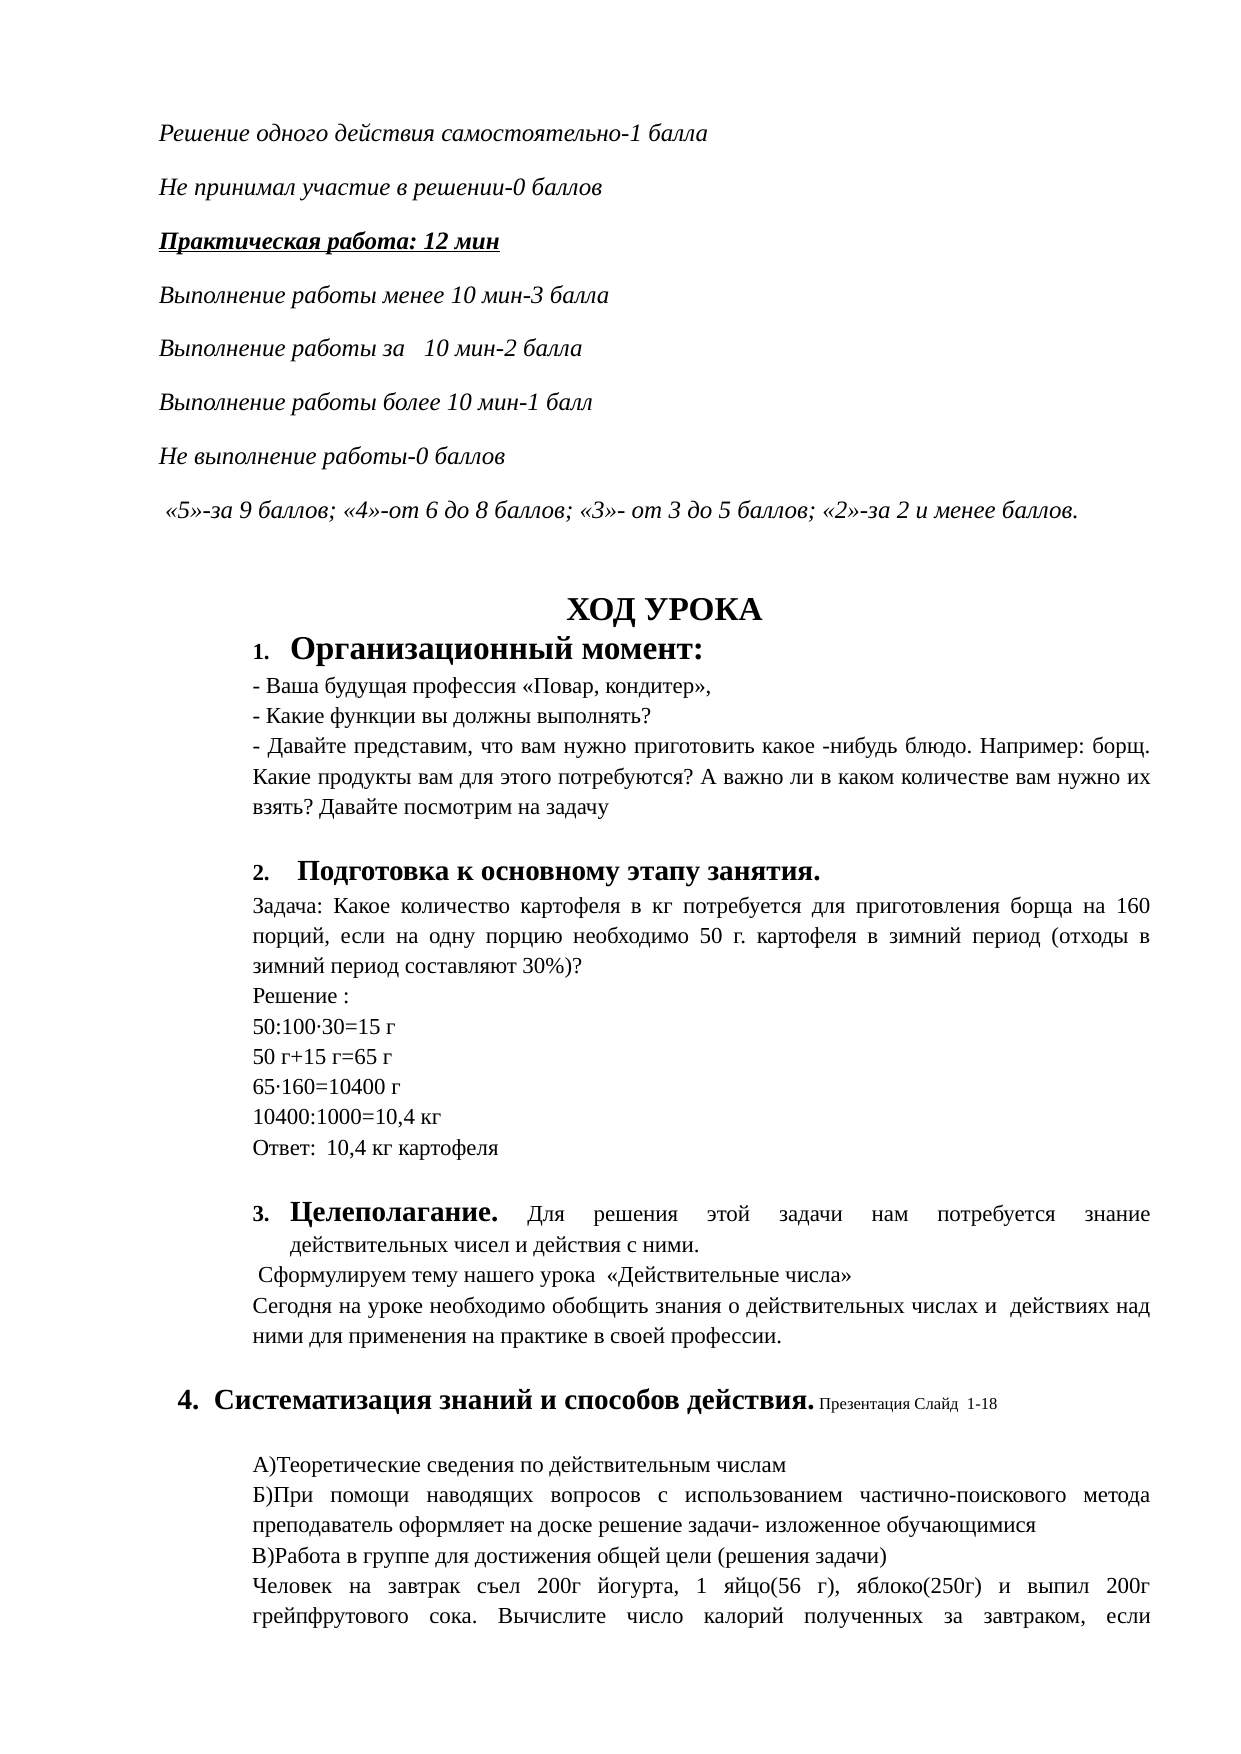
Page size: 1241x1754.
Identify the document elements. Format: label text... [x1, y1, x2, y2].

text Задача: Какое количество картофеля в кг потребуется для приготовления борща на 160 порций, если на одну порцию необходимо 50 г. картофеля в зимний период (отходы в зимний период составляют 30%)? [252, 892, 1152, 979]
text Выполнение работы за 10 мин-2 балла [158, 333, 1152, 362]
list Организационный момент: [252, 628, 1152, 666]
text Практическая работа: 12 мин [158, 226, 1152, 254]
text Выполнение работы более 10 мин-1 балл [158, 387, 1152, 416]
text Человек на завтрак съел 200г йогурта, 1 яйцо(56 г), яблоко(250г) и выпил 200г грейпфрутового сока. Вычислите число калорий полученных за завтраком, если [252, 1572, 1152, 1628]
list Подготовка к основному этапу занятия. [252, 853, 1152, 887]
text 50 г+15 г=65 г [252, 1043, 1152, 1069]
text Решение : [252, 982, 1152, 1009]
text Ответ: 10,4 кг картофеля [252, 1133, 1152, 1160]
text Решение одного действия самостоятельно-1 балла [158, 118, 1152, 147]
list Целеполагание. Для решения этой задачи нам потребуется знание действительных чисел и действия с ними. [252, 1194, 1152, 1258]
text А)Теоретические сведения по действительным числам [252, 1451, 1152, 1477]
text - Давайте представим, что вам нужно приготовить какое -нибудь блюдо. Например: борщ. Какие продукты вам для этого потребуются? А важно ли в каком количестве вам нужно их взять? Давайте посмотрим на задачу [252, 732, 1152, 819]
text 65∙160=10400 г [252, 1073, 1152, 1099]
text 4. Систематизация знаний и способов действия. Презентация Слайд 1-18 [177, 1382, 1152, 1416]
text ХОД УРОКА [177, 590, 1152, 628]
text 50:100∙30=15 г [252, 1013, 1152, 1039]
text - Какие функции вы должны выполнять? [252, 702, 1152, 729]
text «5»-за 9 баллов; «4»-от 6 до 8 баллов; «3»- от 3 до 5 баллов; «2»-за 2 и менее баллов. [158, 495, 1152, 524]
text Сегодня на уроке необходимо обобщить знания о действительных числах и действиях над ними для применения на практике в своей профессии. [252, 1292, 1152, 1348]
text Выполнение работы менее 10 мин-3 балла [158, 280, 1152, 308]
text Не выполнение работы-0 баллов [158, 441, 1152, 470]
text Не принимал участие в решении-0 баллов [158, 172, 1152, 201]
text Б)При помощи наводящих вопросов с использованием частично-поискового метода преподаватель оформляет на доске решение задачи- изложенное обучающимися [252, 1481, 1152, 1538]
text - Ваша будущая профессия «Повар, кондитер», [252, 672, 1152, 698]
text Сформулируем тему нашего урока «Действительные числа» [252, 1262, 1152, 1288]
text 10400:1000=10,4 кг [252, 1103, 1152, 1130]
text В)Работа в группе для достижения общей цели (решения задачи) [177, 1542, 1152, 1568]
